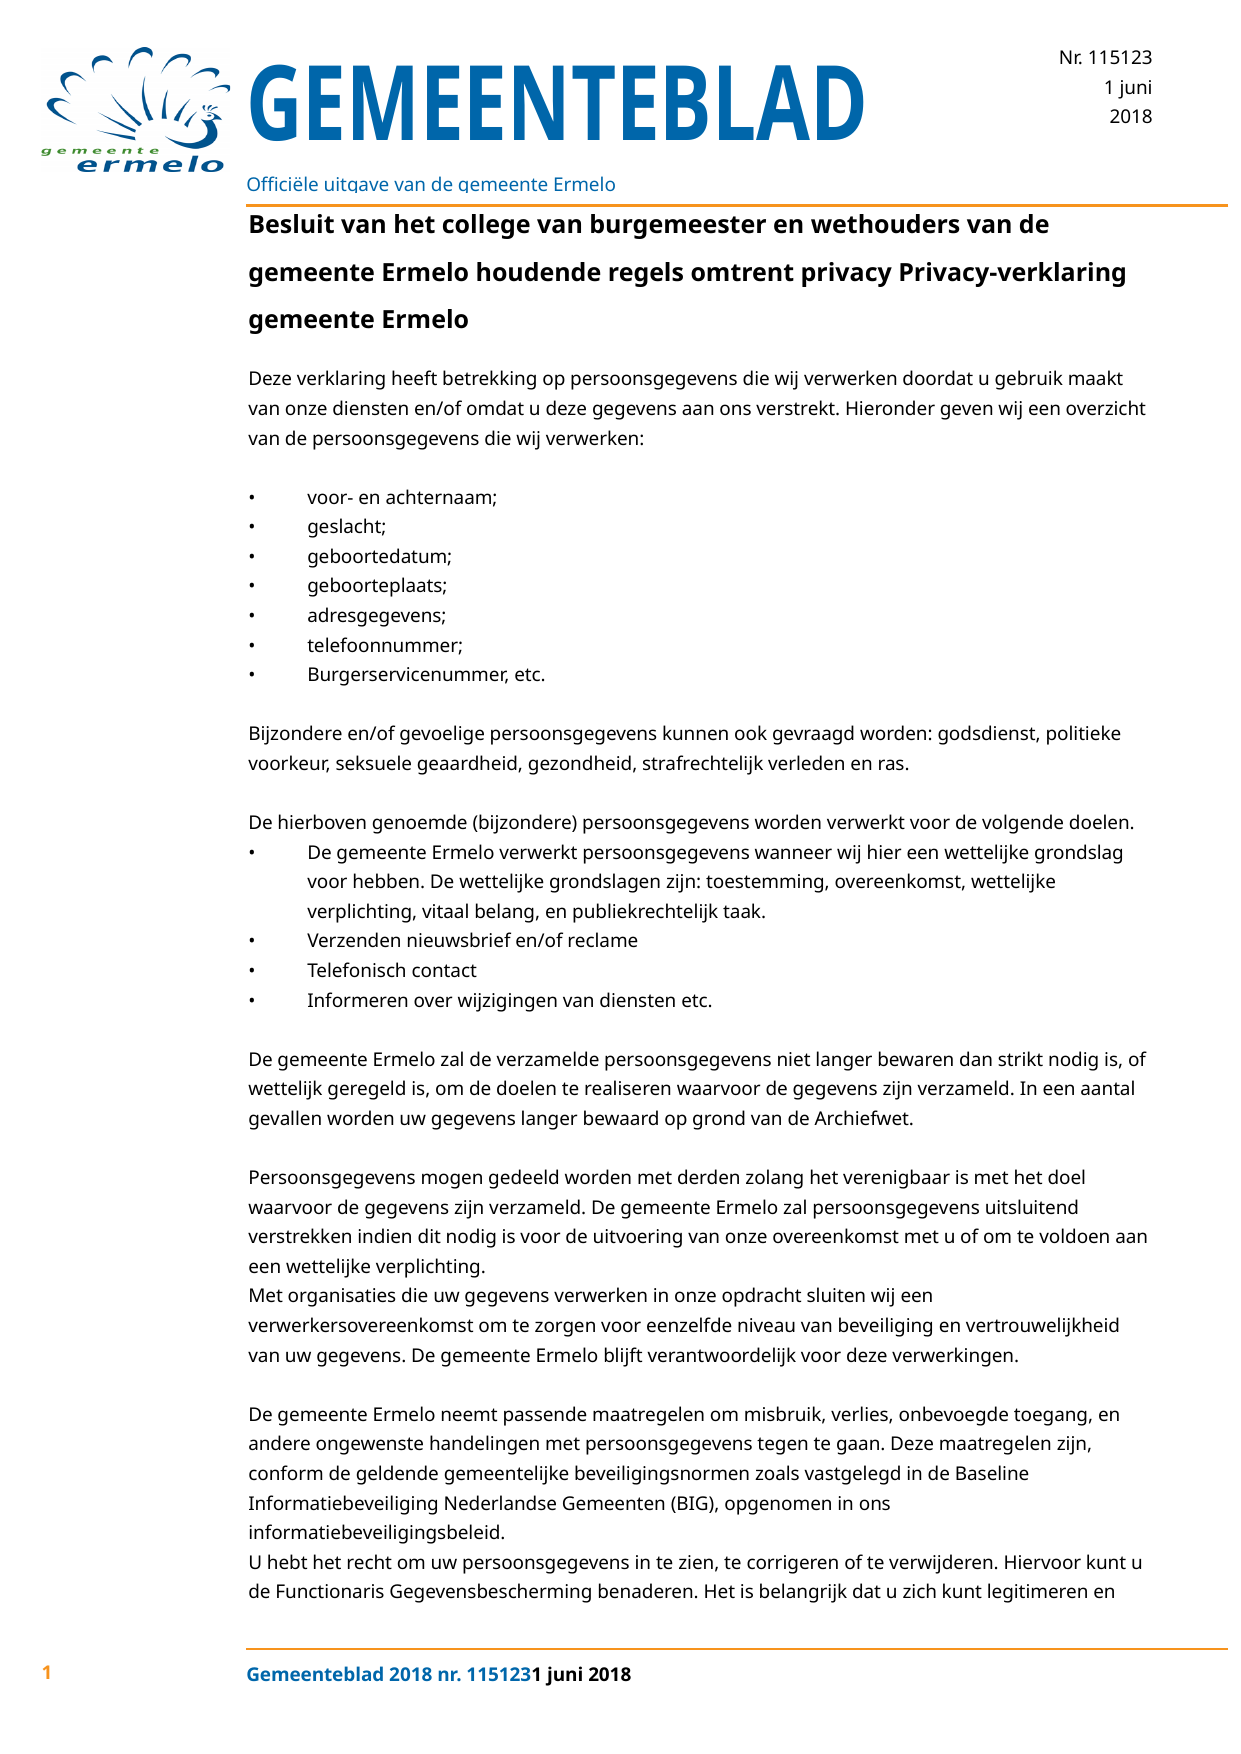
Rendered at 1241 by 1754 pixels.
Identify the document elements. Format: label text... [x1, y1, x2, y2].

list Verzenden nieuwsbrief en/of reclame [248, 928, 1152, 953]
picture [41, 47, 231, 172]
text U hebt het recht om uw persoonsgegevens in te zien, te corrigeren of te verwijderen. Hiervoor kunt u de Functionaris Gegevensbescherming benaderen. Het is belangrijk dat u zich kunt legitimeren en [248, 1549, 1152, 1604]
list geslacht; [248, 513, 1152, 539]
text De hierboven genoemde (bijzondere) persoonsgegevens worden verwerkt voor de volgende doelen. [248, 809, 1152, 835]
text Met organisaties die uw gegevens verwerken in onze opdracht sluiten wij een verwerkersovereenkomst om te zorgen voor eenzelfde niveau van beveiliging en vertrouwelijkheid van uw gegevens. De gemeente Ermelo blijft verantwoordelijk voor deze verwerkingen. [248, 1283, 1152, 1367]
text Deze verklaring heeft betrekking op persoonsgegevens die wij verwerken doordat u gebruik maakt van onze diensten en/of omdat u deze gegevens aan ons verstrekt. Hieronder geven wij een overzicht van de persoonsgegevens die wij verwerken: [248, 366, 1152, 450]
list adresgegevens; [248, 602, 1152, 628]
list De gemeente Ermelo verwerkt persoonsgegevens wanneer wij hier een wettelijke grondslag voor hebben. De wettelijke grondslagen zijn: toestemming, overeenkomst, wettelijke verplichting, vitaal belang, en publiekrechtelijk taak. [248, 839, 1152, 924]
list Burgerservicenummer, etc. [248, 661, 1152, 687]
list telefoonnummer; [248, 632, 1152, 657]
list voor- en achternaam; [248, 484, 1152, 509]
text Besluit van het college van burgemeester en wethouders van de gemeente Ermelo houdende regels omtrent privacy Privacy-verklaring gemeente Ermelo [248, 207, 1152, 336]
text Bijzondere en/of gevoelige persoonsgegevens kunnen ook gevraagd worden: godsdienst, politieke voorkeur, seksuele geaardheid, gezondheid, strafrechtelijk verleden en ras. [248, 721, 1152, 776]
list Informeren over wijzigingen van diensten etc. [248, 987, 1152, 1012]
text De gemeente Ermelo zal de verzamelde persoonsgegevens niet langer bewaren dan strikt nodig is, of wettelijk geregeld is, om de doelen te realiseren waarvoor de gegevens zijn verzameld. In een aantal gevallen worden uw gegevens langer bewaard op grond van de Archiefwet. [248, 1046, 1152, 1131]
list geboortedatum; [248, 543, 1152, 569]
text Persoonsgegevens mogen gedeeld worden met derden zolang het verenigbaar is met het doel waarvoor de gegevens zijn verzameld. De gemeente Ermelo zal persoonsgegevens uitsluitend verstrekken indien dit nodig is voor de uitvoering van onze overeenkomst met u of om te voldoen aan een wettelijke verplichting. [248, 1164, 1152, 1279]
list Telefonisch contact [248, 957, 1152, 983]
text De gemeente Ermelo neemt passende maatregelen om misbruik, verlies, onbevoegde toegang, en andere ongewenste handelingen met persoonsgegevens tegen te gaan. Deze maatregelen zijn, conform de geldende gemeentelijke beveiligingsnormen zoals vastgelegd in de Baseline Informatiebeveiliging Nederlandse Gemeenten (BIG), opgenomen in ons informatiebeveiligingsbeleid. [248, 1401, 1152, 1545]
list geboorteplaats; [248, 573, 1152, 598]
